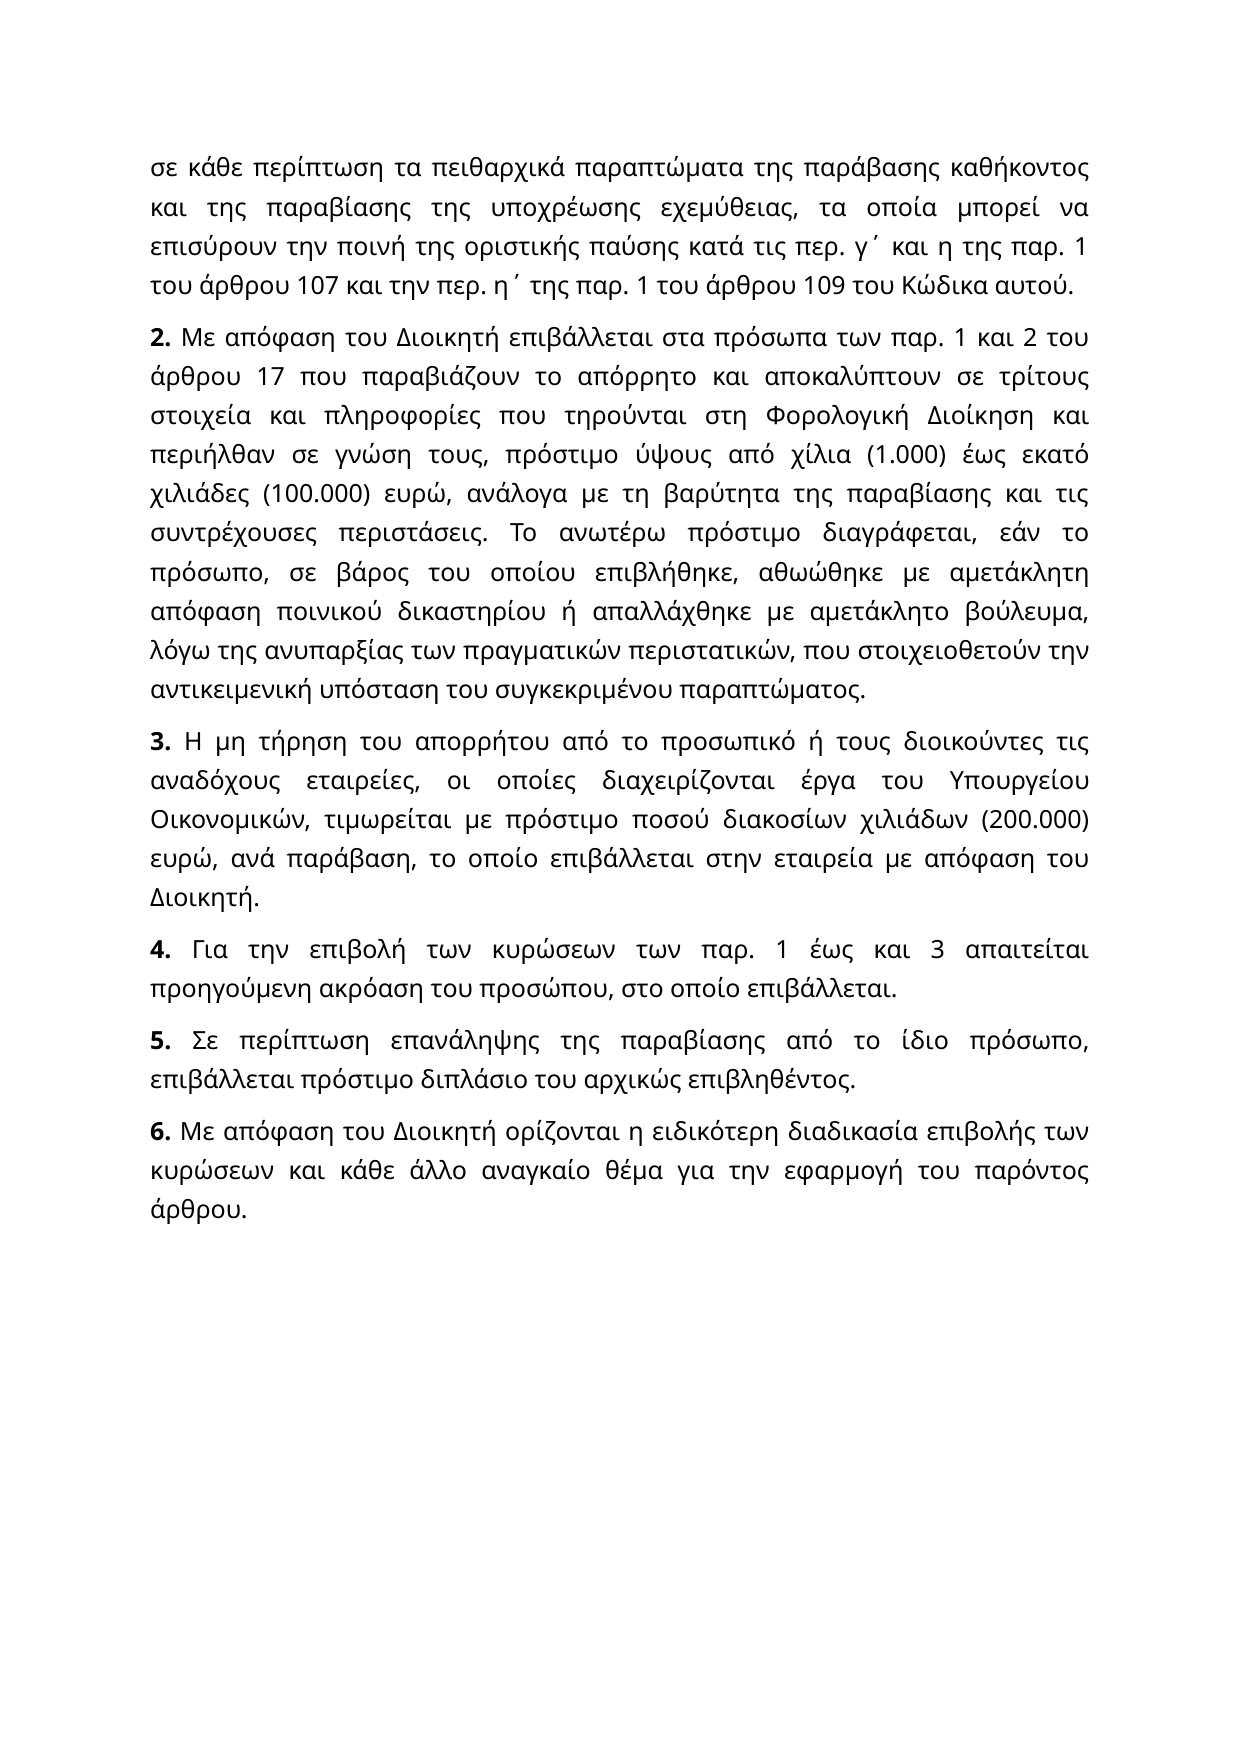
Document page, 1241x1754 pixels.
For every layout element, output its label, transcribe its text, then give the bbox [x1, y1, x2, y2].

text σε κάθε περίπτωση τα πειθαρχικά παραπτώματα της παράβασης καθήκοντος και της παραβίασης της υποχρέωσης εχεμύθειας, τα οποία μπορεί να επισύρουν την ποινή της οριστικής παύσης κατά τις περ. γ΄ και η της παρ. 1 του άρθρου 107 και την περ. η΄ της παρ. 1 του άρθρου 109 του Κώδικα αυτού. [150, 150, 1090, 302]
text 3. Η μη τήρηση του απορρήτου από το προσωπικό ή τους διοικούντες τις αναδόχους εταιρείες, οι οποίες διαχειρίζονται έργα του Υπουργείου Οικονομικών, τιμωρείται με πρόστιμο ποσού διακοσίων χιλιάδων (200.000) ευρώ, ανά παράβαση, το οποίο επιβάλλεται στην εταιρεία με απόφαση του Διοικητή. [150, 723, 1090, 914]
text 2. Με απόφαση του Διοικητή επιβάλλεται στα πρόσωπα των παρ. 1 και 2 του άρθρου 17 που παραβιάζουν το απόρρητο και αποκαλύπτουν σε τρίτους στοιχεία και πληροφορίες που τηρούνται στη Φορολογική Διοίκηση και περιήλθαν σε γνώση τους, πρόστιμο ύψους από χίλια (1.000) έως εκατό χιλιάδες (100.000) ευρώ, ανάλογα με τη βαρύτητα της παραβίασης και τις συντρέχουσες περιστάσεις. Το ανωτέρω πρόστιμο διαγράφεται, εάν το πρόσωπο, σε βάρος του οποίου επιβλήθηκε, αθωώθηκε με αμετάκλητη απόφαση ποινικού δικαστηρίου ή απαλλάχθηκε με αμετάκλητο βούλευμα, λόγω της ανυπαρξίας των πραγματικών περιστατικών, που στοιχειοθετούν την αντικειμενική υπόσταση του συγκεκριμένου παραπτώματος. [150, 319, 1090, 706]
text 5. Σε περίπτωση επανάληψης της παραβίασης από το ίδιο πρόσωπο, επιβάλλεται πρόστιμο διπλάσιο του αρχικώς επιβληθέντος. [150, 1022, 1090, 1096]
text 6. Με απόφαση του Διοικητή ορίζονται η ειδικότερη διαδικασία επιβολής των κυρώσεων και κάθε άλλο αναγκαίο θέμα για την εφαρμογή του παρόντος άρθρου. [150, 1113, 1090, 1226]
text 4. Για την επιβολή των κυρώσεων των παρ. 1 έως και 3 απαιτείται προηγούμενη ακρόαση του προσώπου, στο οποίο επιβάλλεται. [150, 932, 1090, 1005]
